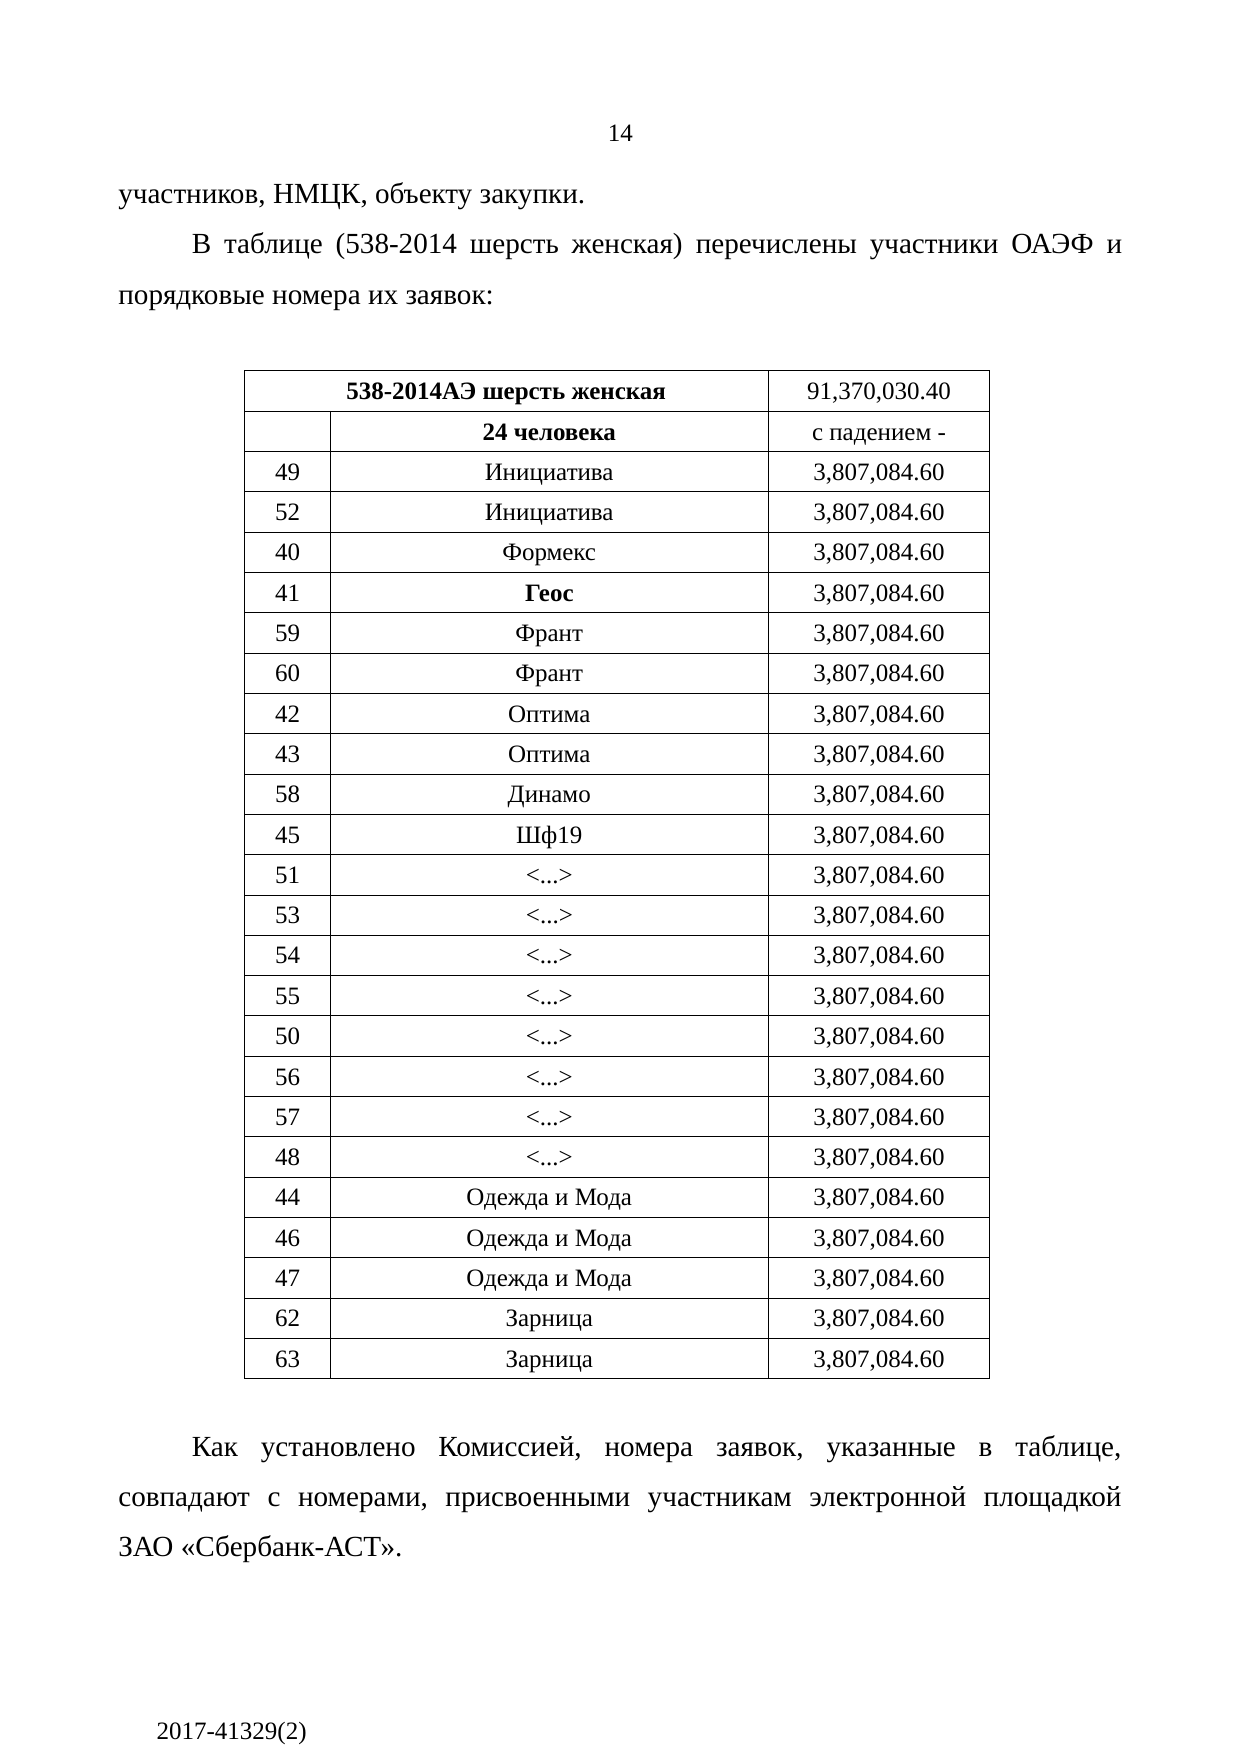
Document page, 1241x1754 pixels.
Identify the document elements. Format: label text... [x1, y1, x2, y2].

table_cell 60 [245, 654, 330, 693]
table_cell 59 [245, 613, 330, 653]
table_cell 3 807 084,60 [769, 1299, 989, 1338]
table_cell 3 807 084,60 [769, 855, 989, 894]
table_cell <...> [331, 976, 768, 1015]
table_cell <...> [331, 855, 768, 894]
table_cell Франт [331, 654, 768, 693]
table_cell 3 807 084,60 [769, 1258, 989, 1298]
table_cell Одежда и Мода [331, 1178, 768, 1217]
table_header 91 370 030,40 [769, 371, 989, 411]
table_cell 47 [245, 1258, 330, 1298]
table_cell 49 [245, 452, 330, 491]
table_cell 3 807 084,60 [769, 896, 989, 935]
table_cell 62 [245, 1299, 330, 1338]
table_cell 3 807 084,60 [769, 775, 989, 814]
table_cell 53 [245, 896, 330, 935]
table_cell Оптима [331, 694, 768, 733]
table_cell 42 [245, 694, 330, 733]
table_cell 58 [245, 775, 330, 814]
table_cell 51 [245, 855, 330, 894]
table_cell Инициатива [331, 452, 768, 491]
table_cell 43 [245, 734, 330, 773]
table_cell 3 807 084,60 [769, 533, 989, 572]
table_cell 24 человека [331, 412, 768, 451]
table_cell 3 807 084,60 [769, 1097, 989, 1136]
table_cell Формекс [331, 533, 768, 572]
table_cell 3 807 084,60 [769, 654, 989, 693]
table_cell 3 807 084,60 [769, 734, 989, 773]
table_cell 3 807 084,60 [769, 1016, 989, 1056]
table_cell 3 807 084,60 [769, 452, 989, 491]
table_cell 48 [245, 1137, 330, 1177]
table_cell 3 807 084,60 [769, 573, 989, 612]
table_cell 3 807 084,60 [769, 815, 989, 854]
table_cell Динамо [331, 775, 768, 814]
table_cell 3 807 084,60 [769, 976, 989, 1015]
table_cell Франт [331, 613, 768, 653]
table_cell 3 807 084,60 [769, 492, 989, 532]
text участников, НМЦК, объекту закупки. [118, 176, 1122, 210]
text В таблице (538-2014 шерсть женская) перечислены участники ОАЭФ и порядковые номера их заявок: [118, 227, 1122, 311]
table_cell Шф19 [331, 815, 768, 854]
table_cell <...> [331, 936, 768, 975]
table_cell 3 807 084,60 [769, 1057, 989, 1096]
text Как установлено Комиссией, номера заявок, указанные в таблице, совпадают с номерами, присвоенными участникам электронной площадкой ЗАО «Сбербанк-АСТ». [118, 1429, 1122, 1563]
table_cell Инициатива [331, 492, 768, 532]
table_cell 54 [245, 936, 330, 975]
table_cell 45 [245, 815, 330, 854]
table_cell 3 807 084,60 [769, 1339, 989, 1378]
table_cell 55 [245, 976, 330, 1015]
table_cell 41 [245, 573, 330, 612]
table_cell 57 [245, 1097, 330, 1136]
table_header 538-2014АЭ шерсть женская [245, 371, 768, 411]
table_cell 3 807 084,60 [769, 936, 989, 975]
table_cell 50 [245, 1016, 330, 1056]
table_cell [245, 412, 330, 451]
table_cell 3 807 084,60 [769, 1218, 989, 1257]
table_cell 46 [245, 1218, 330, 1257]
table_cell 56 [245, 1057, 330, 1096]
table_cell 63 [245, 1339, 330, 1378]
table_cell с падением - [769, 412, 989, 451]
table_cell Оптима [331, 734, 768, 773]
table_cell 40 [245, 533, 330, 572]
table_cell 3 807 084,60 [769, 613, 989, 653]
table_cell Зарница [331, 1339, 768, 1378]
table_cell 44 [245, 1178, 330, 1217]
table_cell <...> [331, 1097, 768, 1136]
table_cell 3 807 084,60 [769, 1137, 989, 1177]
table_cell <...> [331, 1016, 768, 1056]
table_cell 3 807 084,60 [769, 694, 989, 733]
table_cell Одежда и Мода [331, 1258, 768, 1298]
table_cell 52 [245, 492, 330, 532]
table_cell Зарница [331, 1299, 768, 1338]
table_cell Геос [331, 573, 768, 612]
table_cell Одежда и Мода [331, 1218, 768, 1257]
table_cell <...> [331, 896, 768, 935]
table_cell 3 807 084,60 [769, 1178, 989, 1217]
table_cell <...> [331, 1137, 768, 1177]
table_cell <...> [331, 1057, 768, 1096]
